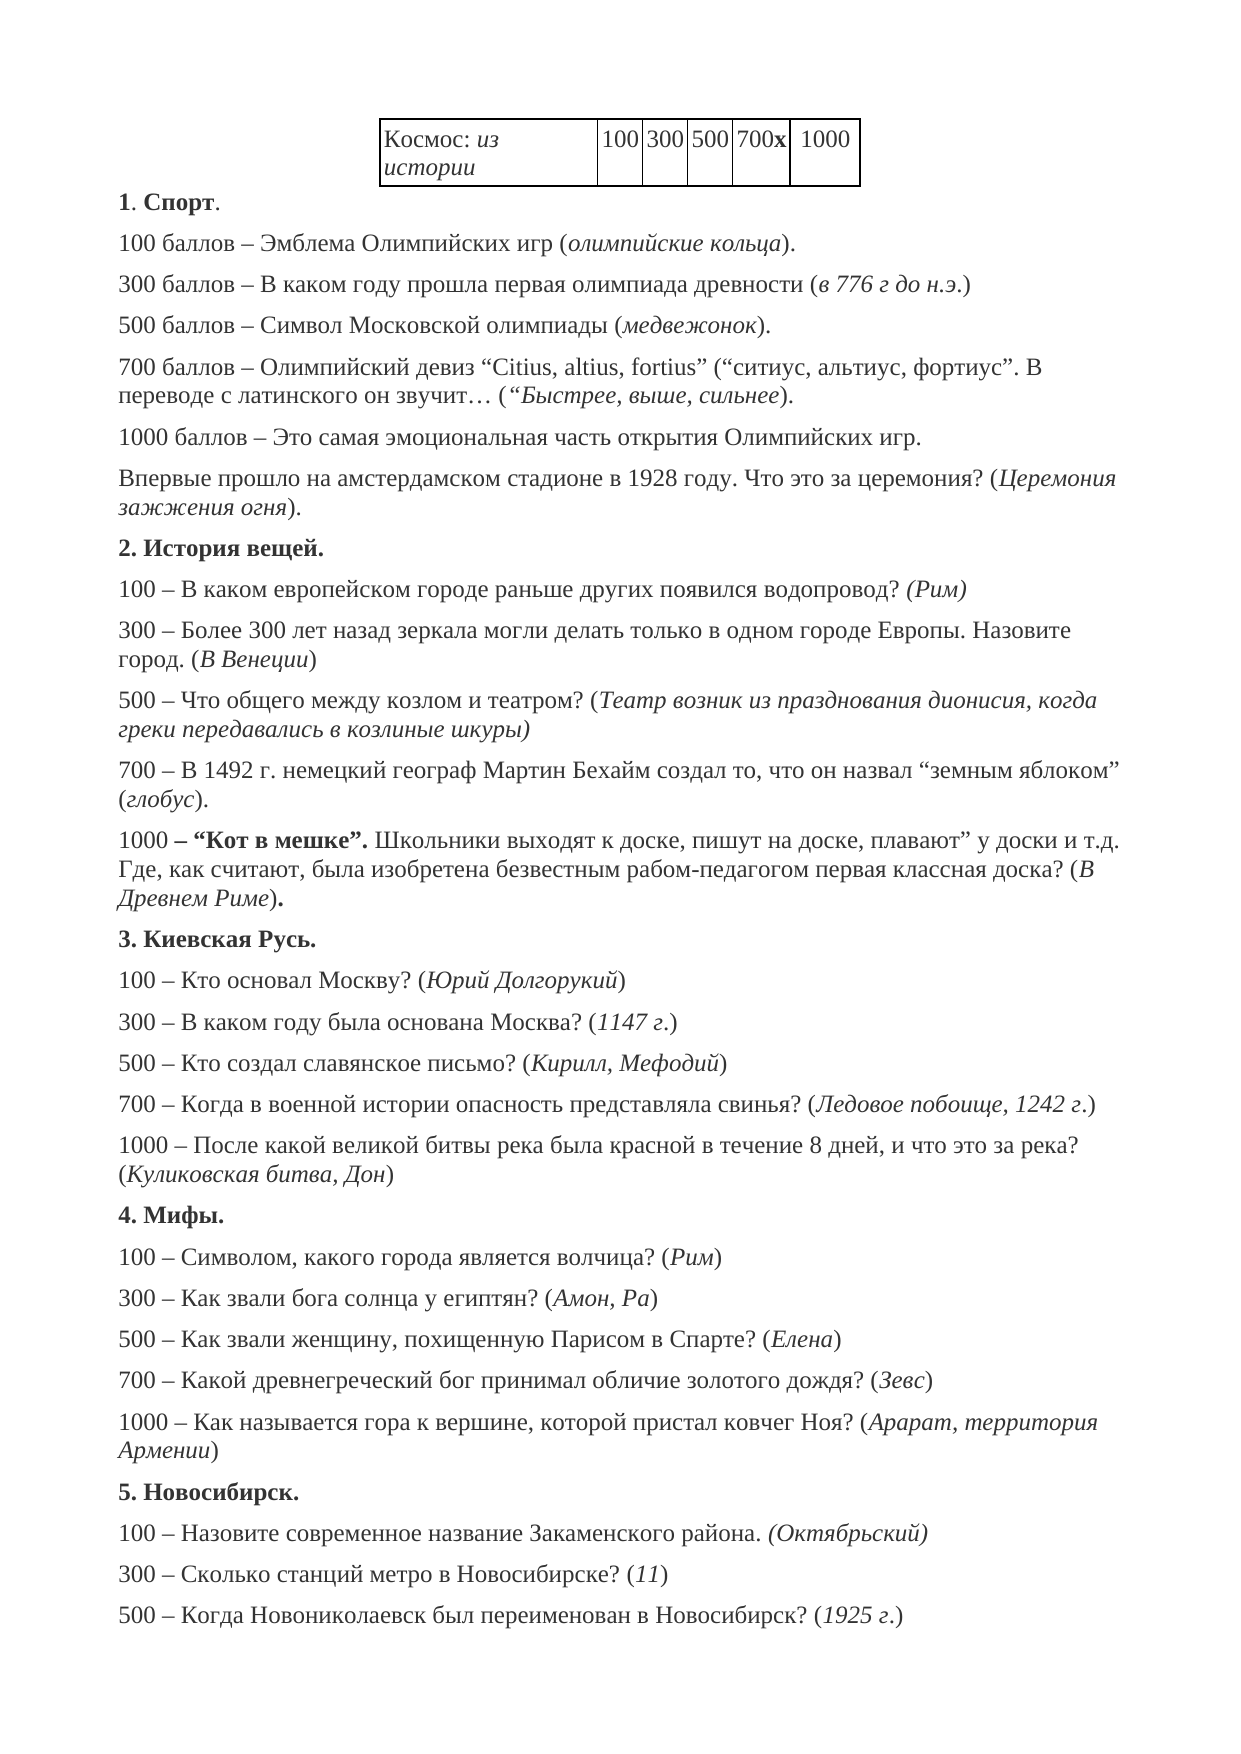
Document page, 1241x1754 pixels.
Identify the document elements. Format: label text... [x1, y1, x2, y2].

text 500 – Как звали женщину, похищенную Парисом в Спарте? (Елена) [118, 1324, 1122, 1353]
text 3. Киевская Русь. [118, 924, 1122, 953]
text 500 баллов – Символ Московской олимпиады (медвежонок). [118, 310, 1122, 339]
table_cell 500 [688, 120, 732, 185]
table_cell 1000 [791, 120, 859, 185]
text 1000 – После какой великой битвы река была красной в течение 8 дней, и что это за река? (Куликовская битва, Дон) [118, 1130, 1122, 1188]
text 500 – Что общего между козлом и театром? (Театр возник из празднования дионисия, когда греки передавались в козлиные шкуры) [118, 685, 1122, 743]
text 700 баллов – Олимпийский девиз “Citius, altius, fortius” (“ситиус, альтиус, фортиус”. В переводе с латинского он звучит… (“Быстрее, выше, сильнее). [118, 352, 1122, 409]
text 5. Новосибирск. [118, 1477, 1122, 1505]
table_cell 700х [733, 120, 789, 185]
text 700 – Какой древнегреческий бог принимал обличие золотого дождя? (Зевс) [118, 1365, 1122, 1394]
text 300 баллов – В каком году прошла первая олимпиада древности (в 776 г до н.э.) [118, 269, 1122, 298]
text 300 – Сколько станций метро в Новосибирске? (11) [118, 1559, 1122, 1588]
text 300 – В каком году была основана Москва? (1147 г.) [118, 1007, 1122, 1035]
text Впервые прошло на амстердамском стадионе в 1928 году. Что это за церемония? (Церемония зажжения огня). [118, 463, 1122, 520]
text 700 – Когда в военной истории опасность представляла свинья? (Ледовое побоище, 1242 г.) [118, 1089, 1122, 1118]
table_cell Космос: из истории [381, 120, 597, 185]
text 1000 баллов – Это самая эмоциональная часть открытия Олимпийских игр. [118, 422, 1122, 450]
text 100 – В каком европейском городе раньше других появился водопровод? (Рим) [118, 574, 1122, 603]
text 700 – В 1492 г. немецкий географ Мартин Бехайм создал то, что он назвал “земным яблоком” (глобус). [118, 755, 1122, 813]
text 4. Мифы. [118, 1200, 1122, 1229]
text 500 – Когда Новониколаевск был переименован в Новосибирск? (1925 г.) [118, 1600, 1122, 1629]
text 300 – Более 300 лет назад зеркала могли делать только в одном городе Европы. Назовите город. (В Венеции) [118, 615, 1122, 673]
text 100 – Символом, какого города является волчица? (Рим) [118, 1242, 1122, 1270]
text 100 баллов – Эмблема Олимпийских игр (олимпийские кольца). [118, 228, 1122, 257]
text 1000 – “Кот в мешке”. Школьники выходят к доске, пишут на доске, плавают” у доски и т.д. Где, как считают, была изобретена безвестным рабом-педагогом первая классная доска? (В Древнем Риме). [118, 825, 1122, 912]
text 500 – Кто создал славянское письмо? (Кирилл, Мефодий) [118, 1048, 1122, 1077]
text 2. История вещей. [118, 533, 1122, 562]
table_cell 100 [598, 120, 642, 185]
text 1. Спорт. [118, 187, 1122, 215]
text 100 – Назовите современное название Закаменского района. (Октябрьский) [118, 1518, 1122, 1547]
text 1000 – Как называется гора к вершине, которой пристал ковчег Ноя? (Арарат, территория Армении) [118, 1407, 1122, 1464]
text 300 – Как звали бога солнца у египтян? (Амон, Ра) [118, 1283, 1122, 1312]
text 100 – Кто основал Москву? (Юрий Долгорукий) [118, 965, 1122, 994]
table_cell 300 [643, 120, 687, 185]
